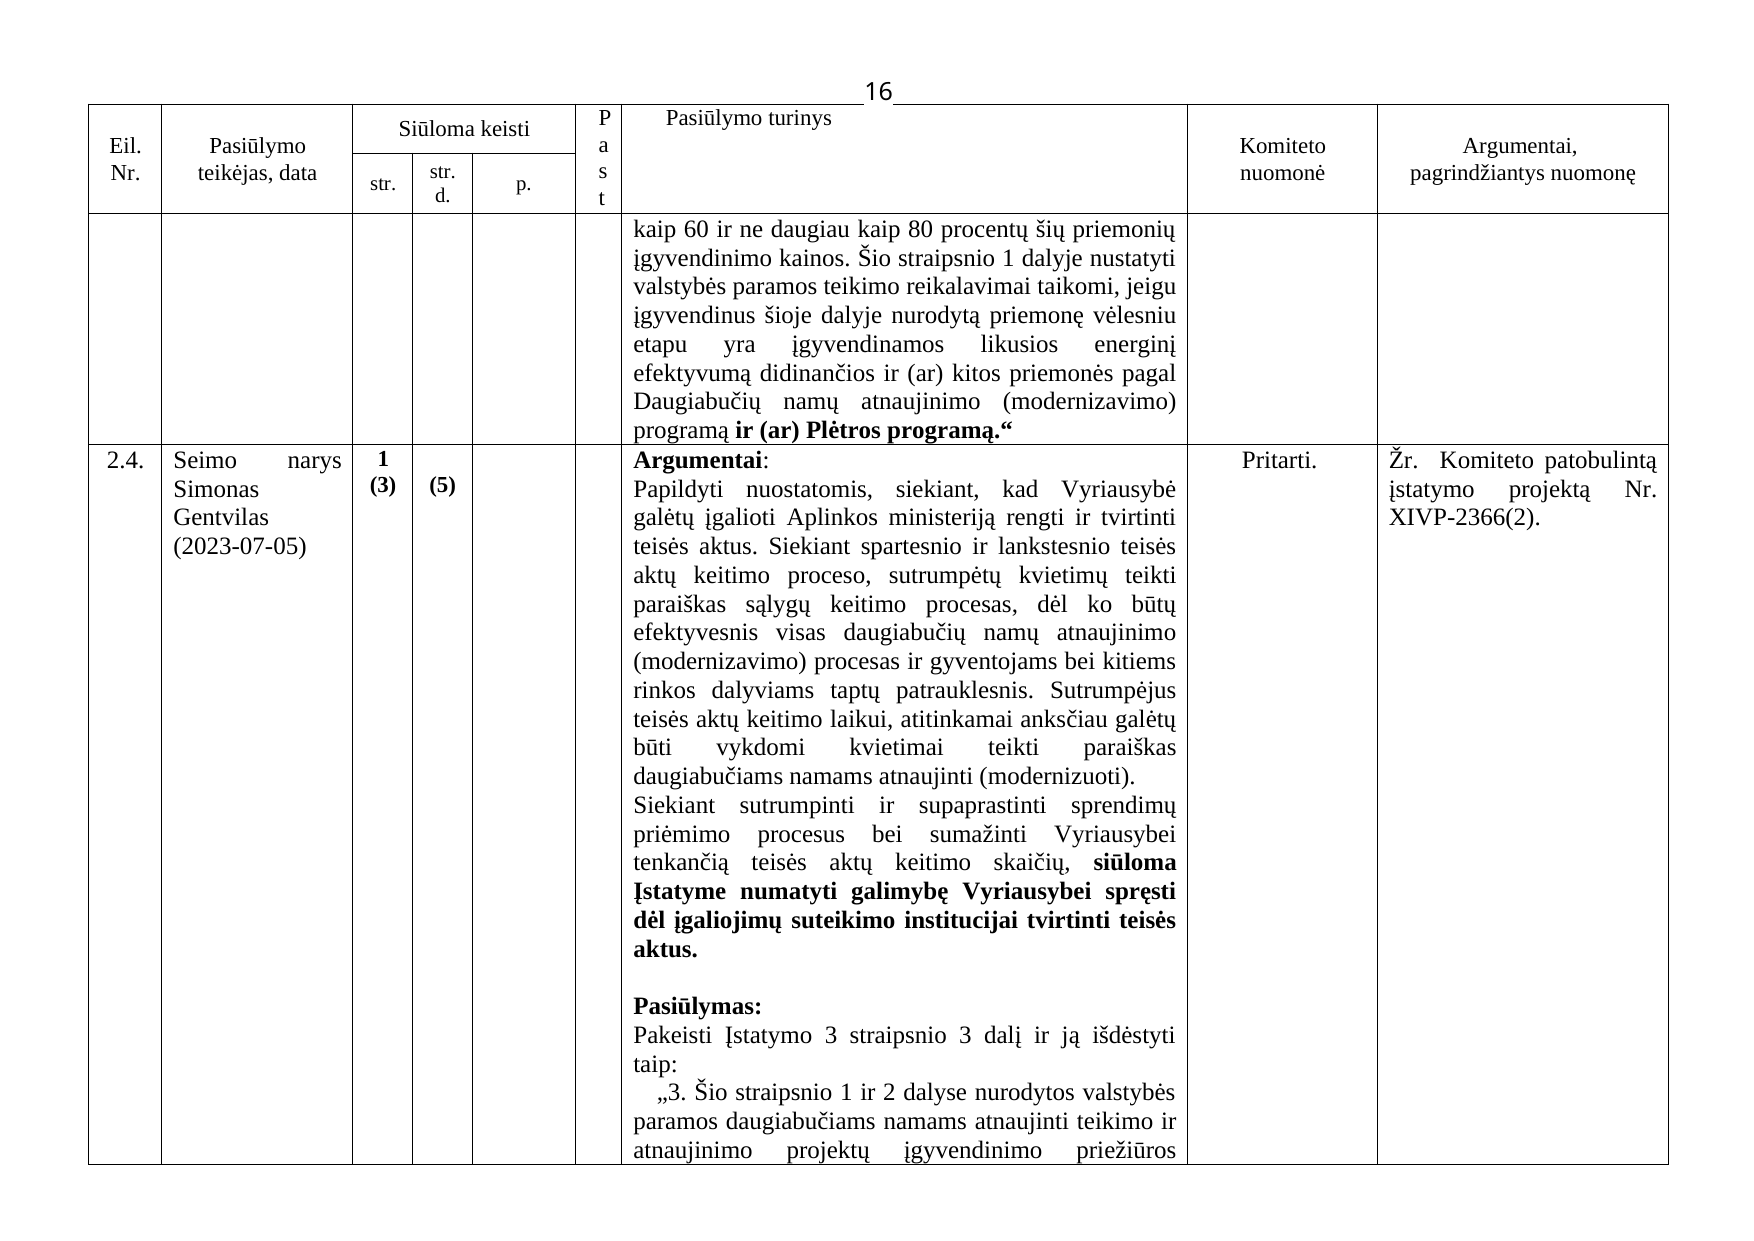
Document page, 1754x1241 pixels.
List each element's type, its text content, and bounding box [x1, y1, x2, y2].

table_header Pastabos [576, 105, 621, 213]
table_cell Pritarti. [1188, 445, 1377, 1164]
table_cell Žr. Komiteto patobulintą įstatymo projektą Nr. XIVP-2366(2). [1378, 445, 1668, 1164]
table_cell p. [473, 154, 575, 213]
table_cell [1378, 214, 1668, 444]
table_header Eil. Nr. [89, 105, 161, 213]
table_header Komiteto nuomonė [1188, 105, 1377, 213]
table_cell 1 (3) [353, 445, 412, 1164]
table_cell [576, 445, 621, 1164]
table_cell [473, 445, 575, 1164]
table_cell kaip 60 ir ne daugiau kaip 80 procentų šių priemonių įgyvendinimo kainos. Šio straipsnio 1 dalyje nustatyti valstybės paramos teikimo reikalavimai taikomi, jeigu įgyvendinus šioje dalyje nurodytą priemonę vėlesniu etapu yra įgyvendinamos likusios energinį efektyvumą didinančios ir (ar) kitos priemonės pagal Daugiabučių namų atnaujinimo (modernizavimo) programą ir (ar) Plėtros programą.“ [622, 214, 1187, 444]
table_header Pasiūlymo turinys [622, 105, 1187, 213]
table_cell [413, 214, 472, 444]
table_cell [1188, 214, 1377, 444]
table_header Siūloma keisti [353, 105, 575, 153]
table_cell 2.4. [89, 445, 161, 1164]
table_cell Argumentai: Papildyti nuostatomis, siekiant, kad Vyriausybė galėtų įgalioti Aplinkos ministeriją rengti ir tvirtinti teisės aktus. Siekiant spartesnio ir lankstesnio teisės aktų keitimo proceso, sutrumpėtų kvietimų teikti paraiškas sąlygų keitimo procesas, dėl ko būtų efektyvesnis visas daugiabučių namų atnaujinimo (modernizavimo) procesas ir gyventojams bei kitiems rinkos dalyviams taptų patrauklesnis. Sutrumpėjus teisės aktų keitimo laikui, atitinkamai anksčiau galėtų būti vykdomi kvietimai teikti paraiškas daugiabučiams namams atnaujinti (modernizuoti). Siekiant sutrumpinti ir supaprastinti sprendimų priėmimo procesus bei sumažinti Vyriausybei tenkančią teisės aktų keitimo skaičių, siūloma Įstatyme numatyti galimybę Vyriausybei spręsti dėl įgaliojimų suteikimo institucijai tvirtinti teisės aktus. Pasiūlymas: Pakeisti Įstatymo 3 straipsnio 3 dalį ir ją išdėstyti taip: „3. Šio straipsnio 1 ir 2 dalyse nurodytos valstybės paramos daugiabučiams namams atnaujinti teikimo ir atnaujinimo projektų įgyvendinimo priežiūros [622, 445, 1187, 1164]
table_cell str. [353, 154, 412, 213]
table_cell str. d. [413, 154, 472, 213]
table_cell [473, 214, 575, 444]
table_cell (5) [413, 445, 472, 1164]
table_cell [89, 214, 161, 444]
table_cell [162, 214, 352, 444]
table_cell Seimo narys Simonas Gentvilas (2023-07-05) [162, 445, 352, 1164]
table_header Argumentai, pagrindžiantys nuomonę [1378, 105, 1668, 213]
table_header Pasiūlymo teikėjas, data [162, 105, 352, 213]
table_cell N [576, 214, 621, 444]
table_cell [353, 214, 412, 444]
